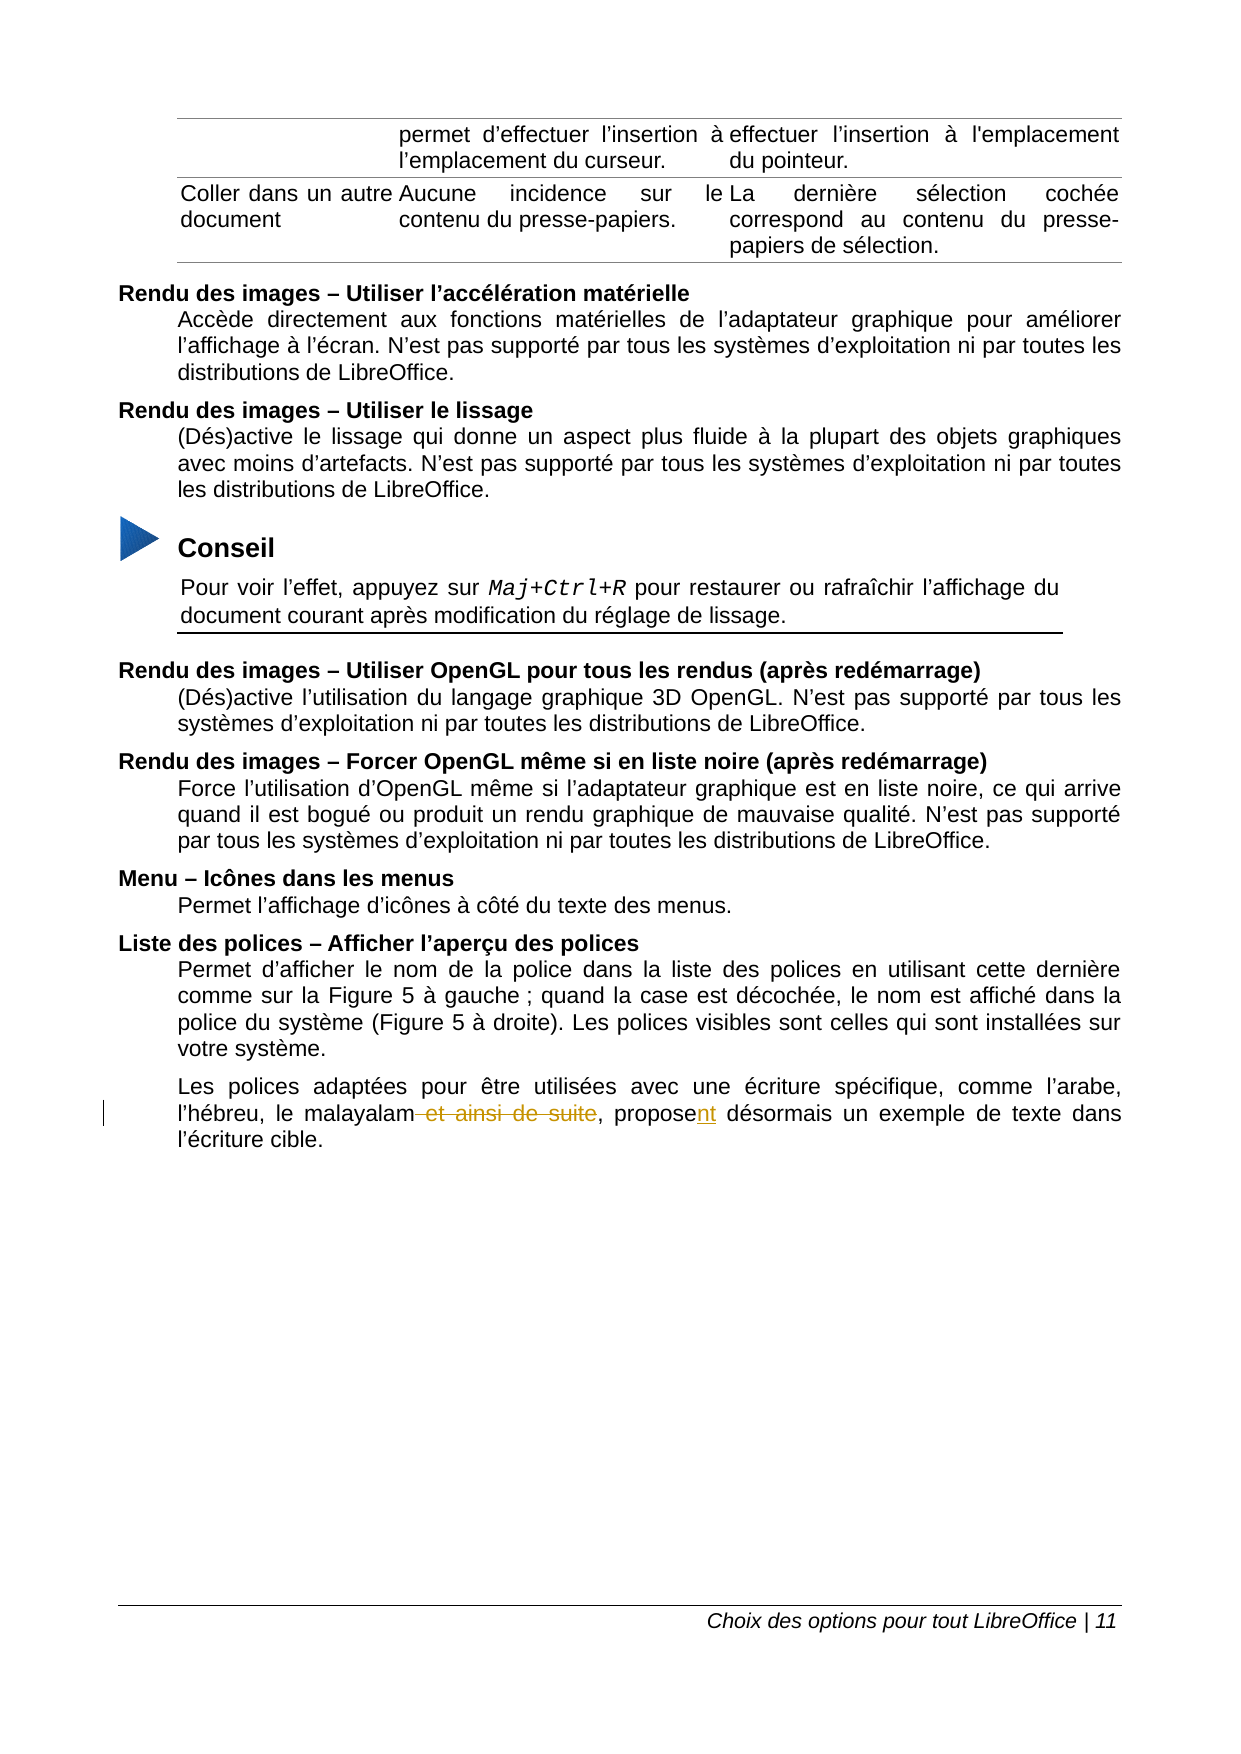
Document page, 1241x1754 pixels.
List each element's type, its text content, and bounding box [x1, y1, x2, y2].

text Permet d’afficher le nom de la police dans la liste des polices en utilisant cette dernière comme sur la Figure 5 à gauche ; quand la case est décochée, le nom est affiché dans la police du système (Figure 5 à droite). Les polices visibles sont celles qui sont installées sur votre système. [177, 956, 1122, 1062]
text Rendu des images – Utiliser le lissage [118, 397, 1122, 423]
table_cell Aucune incidence sur le contenu du presse-papiers. [396, 178, 726, 262]
text Pour voir l’effet, appuyez sur Maj+Ctrl+R pour restaurer ou rafraîchir l’affichage du document courant après modification du réglage de lissage. [177, 571, 1063, 632]
text Force l’utilisation d’OpenGL même si l’adaptateur graphique est en liste noire, ce qui arrive quand il est bogué ou produit un rendu graphique de mauvaise qualité. N’est pas supporté par tous les systèmes d’exploitation ni par toutes les distributions de LibreOffice. [177, 774, 1122, 853]
subtitle Conseil [118, 514, 1122, 563]
text Menu – Icônes dans les menus [118, 865, 1122, 892]
text Liste des polices – Afficher l’aperçu des polices [118, 930, 1122, 956]
table_cell effectuer l’insertion à l'emplacement du pointeur. [726, 119, 1122, 177]
text (Dés)active l’utilisation du langage graphique 3D OpenGL. N’est pas supporté par tous les systèmes d’exploitation ni par toutes les distributions de LibreOffice. [177, 684, 1122, 736]
text (Dés)active le lissage qui donne un aspect plus fluide à la plupart des objets graphiques avec moins d’artefacts. N’est pas supporté par tous les systèmes d’exploitation ni par toutes les distributions de LibreOffice. [177, 423, 1122, 502]
table_cell permet d’effectuer l’insertion à l’emplacement du curseur. [396, 119, 726, 177]
text Rendu des images – Utiliser OpenGL pour tous les rendus (après redémarrage) [118, 657, 1122, 684]
table_cell [177, 119, 396, 177]
text Permet l’affichage d’icônes à côté du texte des menus. [177, 892, 1122, 918]
table_cell La dernière sélection cochée correspond au contenu du presse-papiers de sélection. [726, 178, 1122, 262]
text Rendu des images – Utiliser l’accélération matérielle [118, 279, 1122, 306]
table_cell Coller dans un autre document [177, 178, 396, 262]
text Accède directement aux fonctions matérielles de l’adaptateur graphique pour améliorer l’affichage à l’écran. N’est pas supporté par tous les systèmes d’exploitation ni par toutes les distributions de LibreOffice. [177, 306, 1122, 385]
text Rendu des images – Forcer OpenGL même si en liste noire (après redémarrage) [118, 748, 1122, 774]
text Les polices adaptées pour être utilisées avec une écriture spécifique, comme l’arabe, l’hébreu, le malayalam, proposent désormais un exemple de texte dans l’écriture cible. [177, 1073, 1122, 1152]
